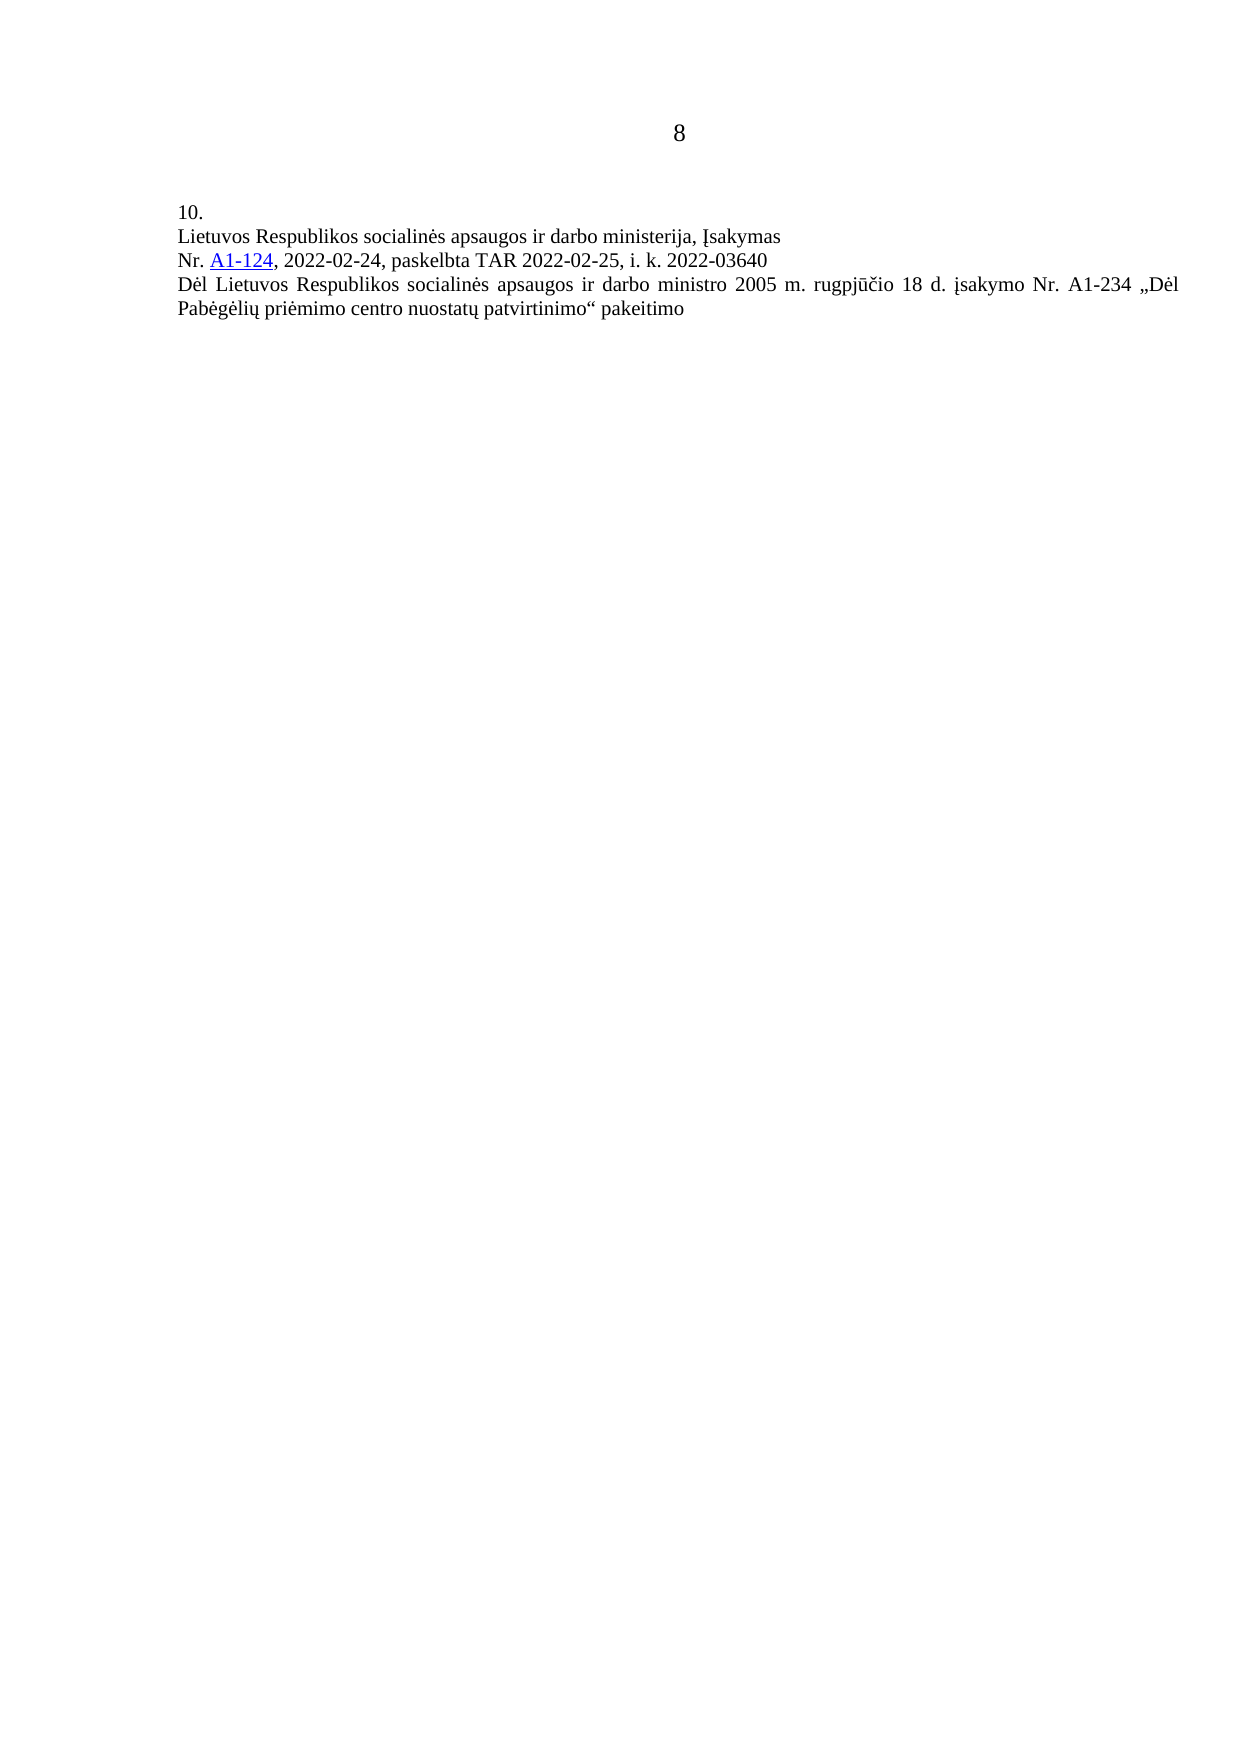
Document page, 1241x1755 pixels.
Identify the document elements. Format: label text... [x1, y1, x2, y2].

text 10. [177, 200, 1181, 224]
text Dėl Lietuvos Respublikos socialinės apsaugos ir darbo ministro 2005 m. rugpjūčio 18 d. įsakymo Nr. A1-234 „Dėl Pabėgėlių priėmimo centro nuostatų patvirtinimo“ pakeitimo [177, 272, 1181, 320]
text Lietuvos Respublikos socialinės apsaugos ir darbo ministerija, Įsakymas [177, 224, 1181, 248]
text Nr. A1-124, 2022-02-24, paskelbta TAR 2022-02-25, i. k. 2022-03640 [177, 248, 1181, 272]
